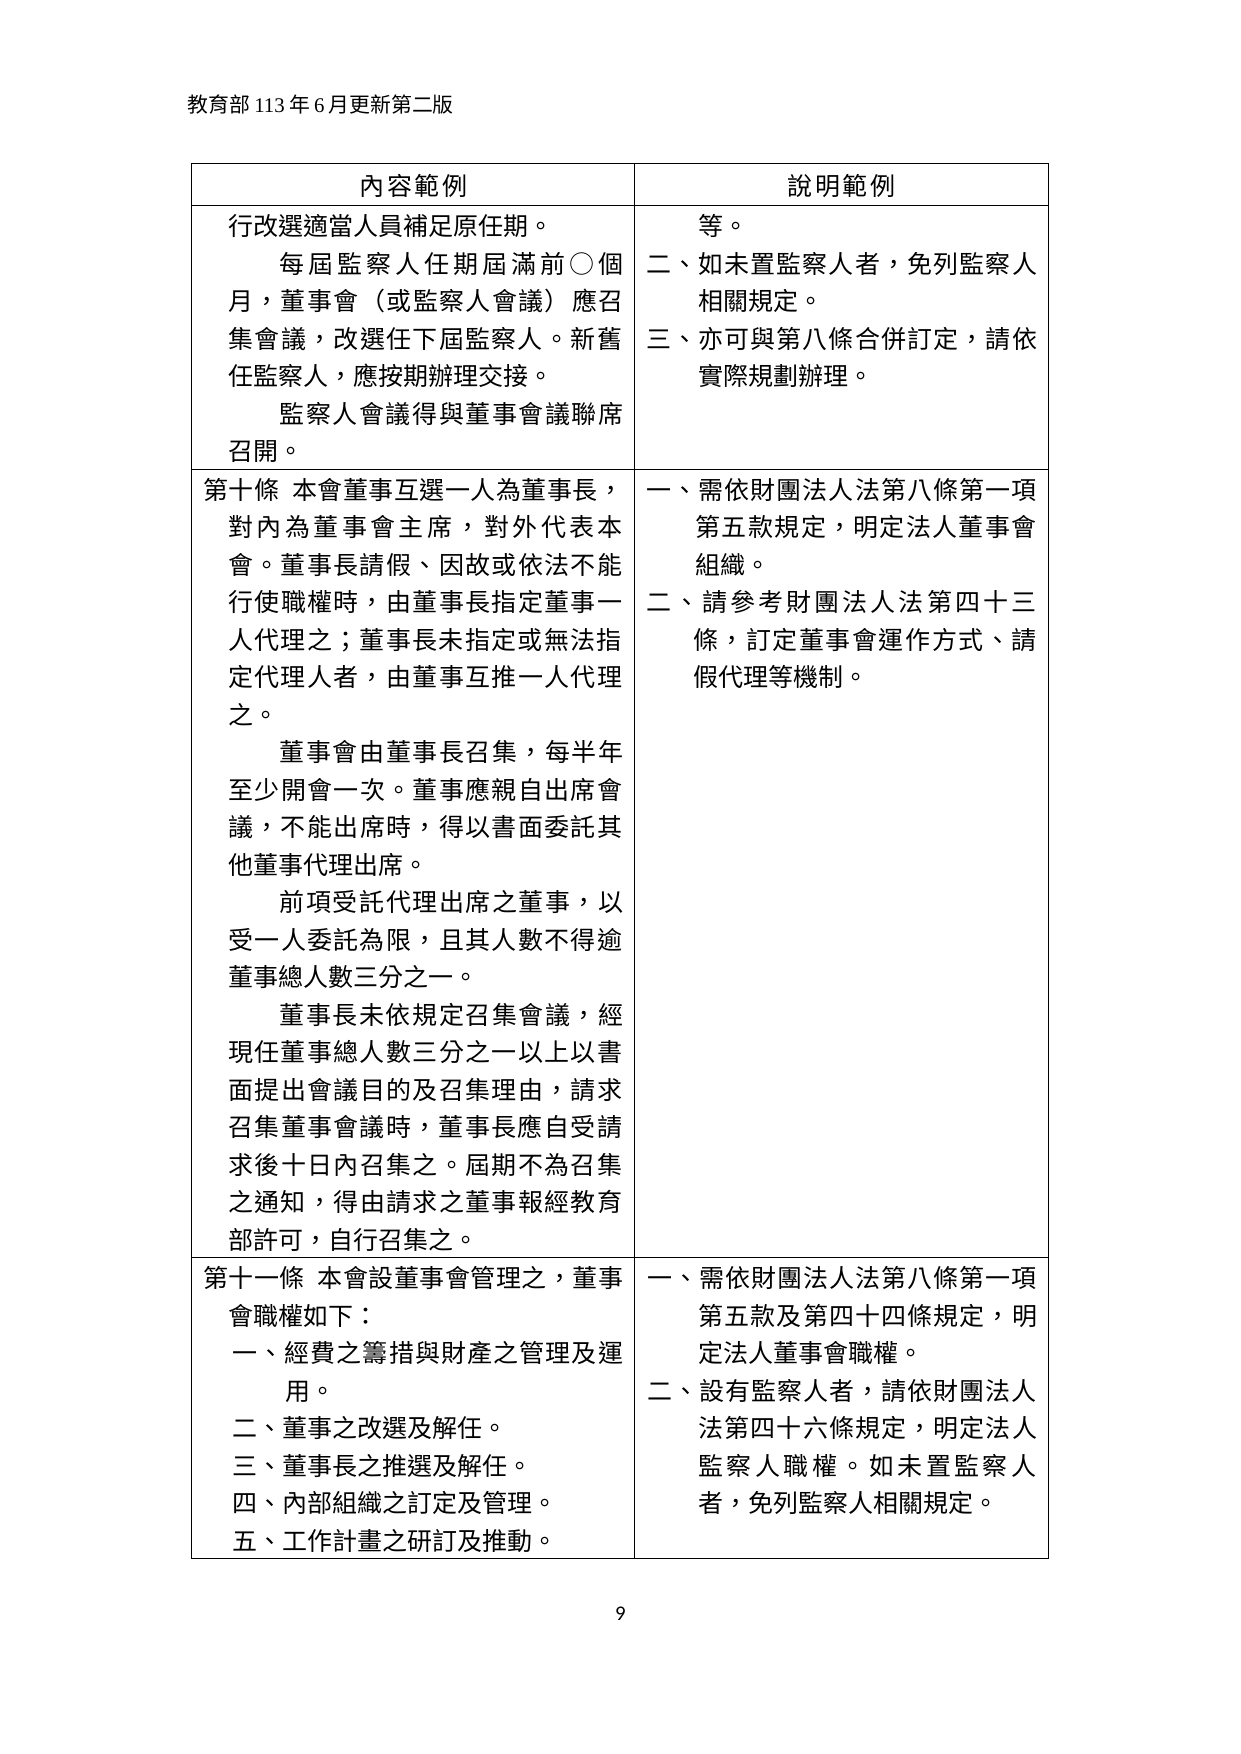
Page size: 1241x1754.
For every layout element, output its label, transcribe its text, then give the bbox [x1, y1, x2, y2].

table_header 說明範例 [635, 164, 1048, 205]
table_header 內容範例 [192, 164, 634, 205]
table_cell 一、需依財團法人法第八條第一項第五款及第四十四條規定，明定法人董事會職權。 二、設有監察人者，請依財團法人法第四十六條規定，明定法人監察人職權。如未置監察人者，免列監察人相關規定。 [635, 1258, 1048, 1558]
table_cell 行改選適當人員補足原任期。 每屆監察人任期屆滿前○個月，董事會（或監察人會議）應召集會議，改選任下屆監察人。新舊任監察人，應按期辦理交接。 監察人會議得與董事會議聯席召開。 [192, 206, 634, 468]
table_cell 第十條 本會董事互選一人為董事長，對內為董事會主席，對外代表本會。董事長請假、因故或依法不能行使職權時，由董事長指定董事一人代理之；董事長未指定或無法指定代理人者，由董事互推一人代理之。 董事會由董事長召集，每半年至少開會一次。董事應親自出席會議，不能出席時，得以書面委託其他董事代理出席。 前項受託代理出席之董事，以受一人委託為限，且其人數不得逾董事總人數三分之一。 董事長未依規定召集會議，經現任董事總人數三分之一以上以書面提出會議目的及召集理由，請求召集董事會議時，董事長應自受請求後十日內召集之。屆期不為召集之通知，得由請求之董事報經教育部許可，自行召集之。 [192, 470, 634, 1257]
table_cell 一、需依財團法人法第八條第一項第五款規定，明定法人董事會組織。 二、請參考財團法人法第四十三條，訂定董事會運作方式、請假代理等機制。 [635, 470, 1048, 1257]
table_cell 等。 二、如未置監察人者，免列監察人相關規定。 三、亦可與第八條合併訂定，請依實際規劃辦理。 [635, 206, 1048, 468]
table_cell 第十一條 本會設董事會管理之，董事會職權如下： 一、經費之籌措與財產之管理及運用。 二、董事之改選及解任。 三、董事長之推選及解任。 四、內部組織之訂定及管理。 五、工作計畫之研訂及推動。 [192, 1258, 634, 1558]
